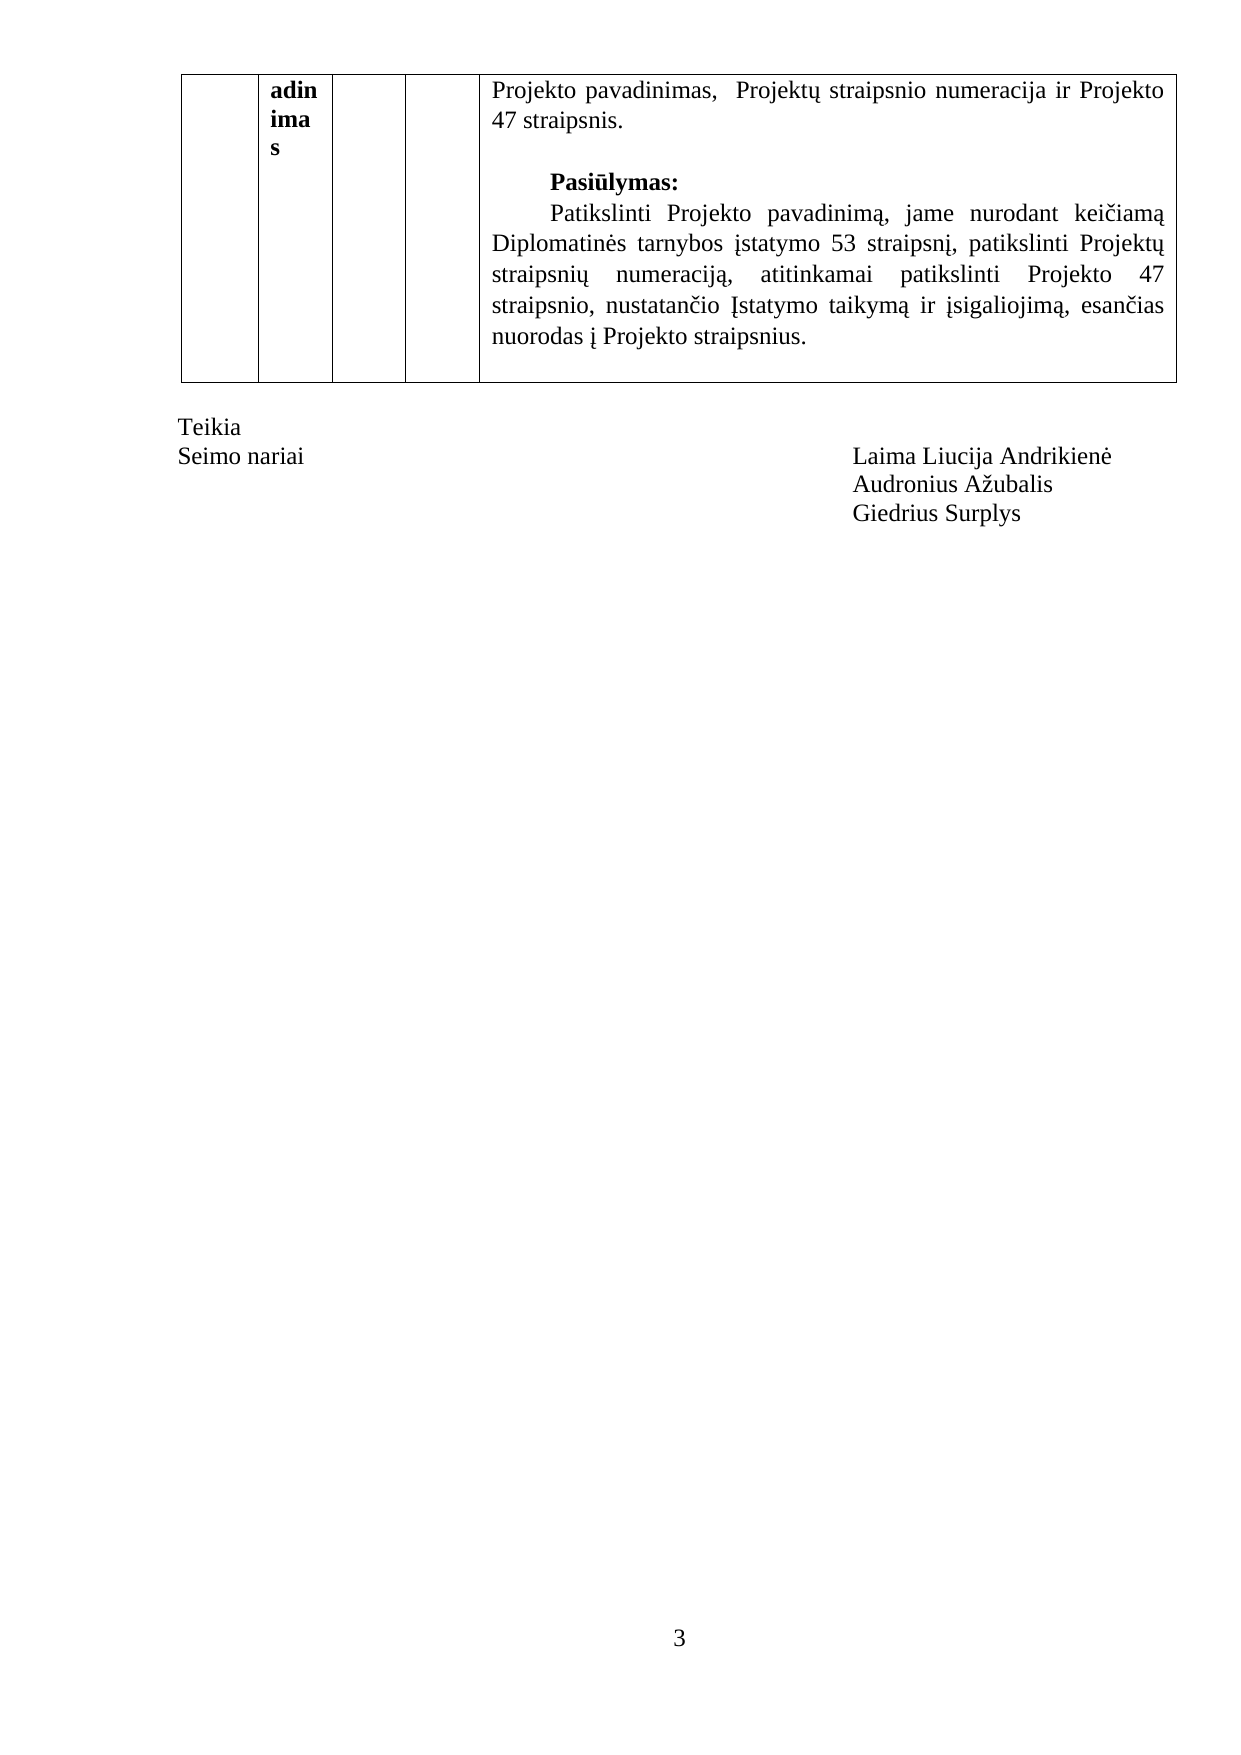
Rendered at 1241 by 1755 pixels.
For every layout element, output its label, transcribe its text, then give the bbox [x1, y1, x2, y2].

text Seimo nariai Laima Liucija Andrikienė [177, 441, 1181, 469]
table_cell Projekto pavadinimas, Projektų straipsnio numeracija ir Projekto 47 straipsnis. Pasiūlymas: Patikslinti Projekto pavadinimą, jame nurodant keičiamą Diplomatinės tarnybos įstatymo 53 straipsnį, patikslinti Projektų straipsnių numeraciją, atitinkamai patikslinti Projekto 47 straipsnio, nustatančio Įstatymo taikymą ir įsigaliojimą, esančias nuorodas į Projekto straipsnius. [480, 75, 1176, 382]
table_cell [333, 75, 405, 382]
table_cell [406, 75, 479, 382]
table_cell [182, 75, 258, 382]
text Audronius Ažubalis [177, 469, 1181, 498]
text Teikia [177, 412, 1181, 441]
table_cell adinimas [259, 75, 332, 382]
text Giedrius Surplys [177, 498, 1181, 527]
